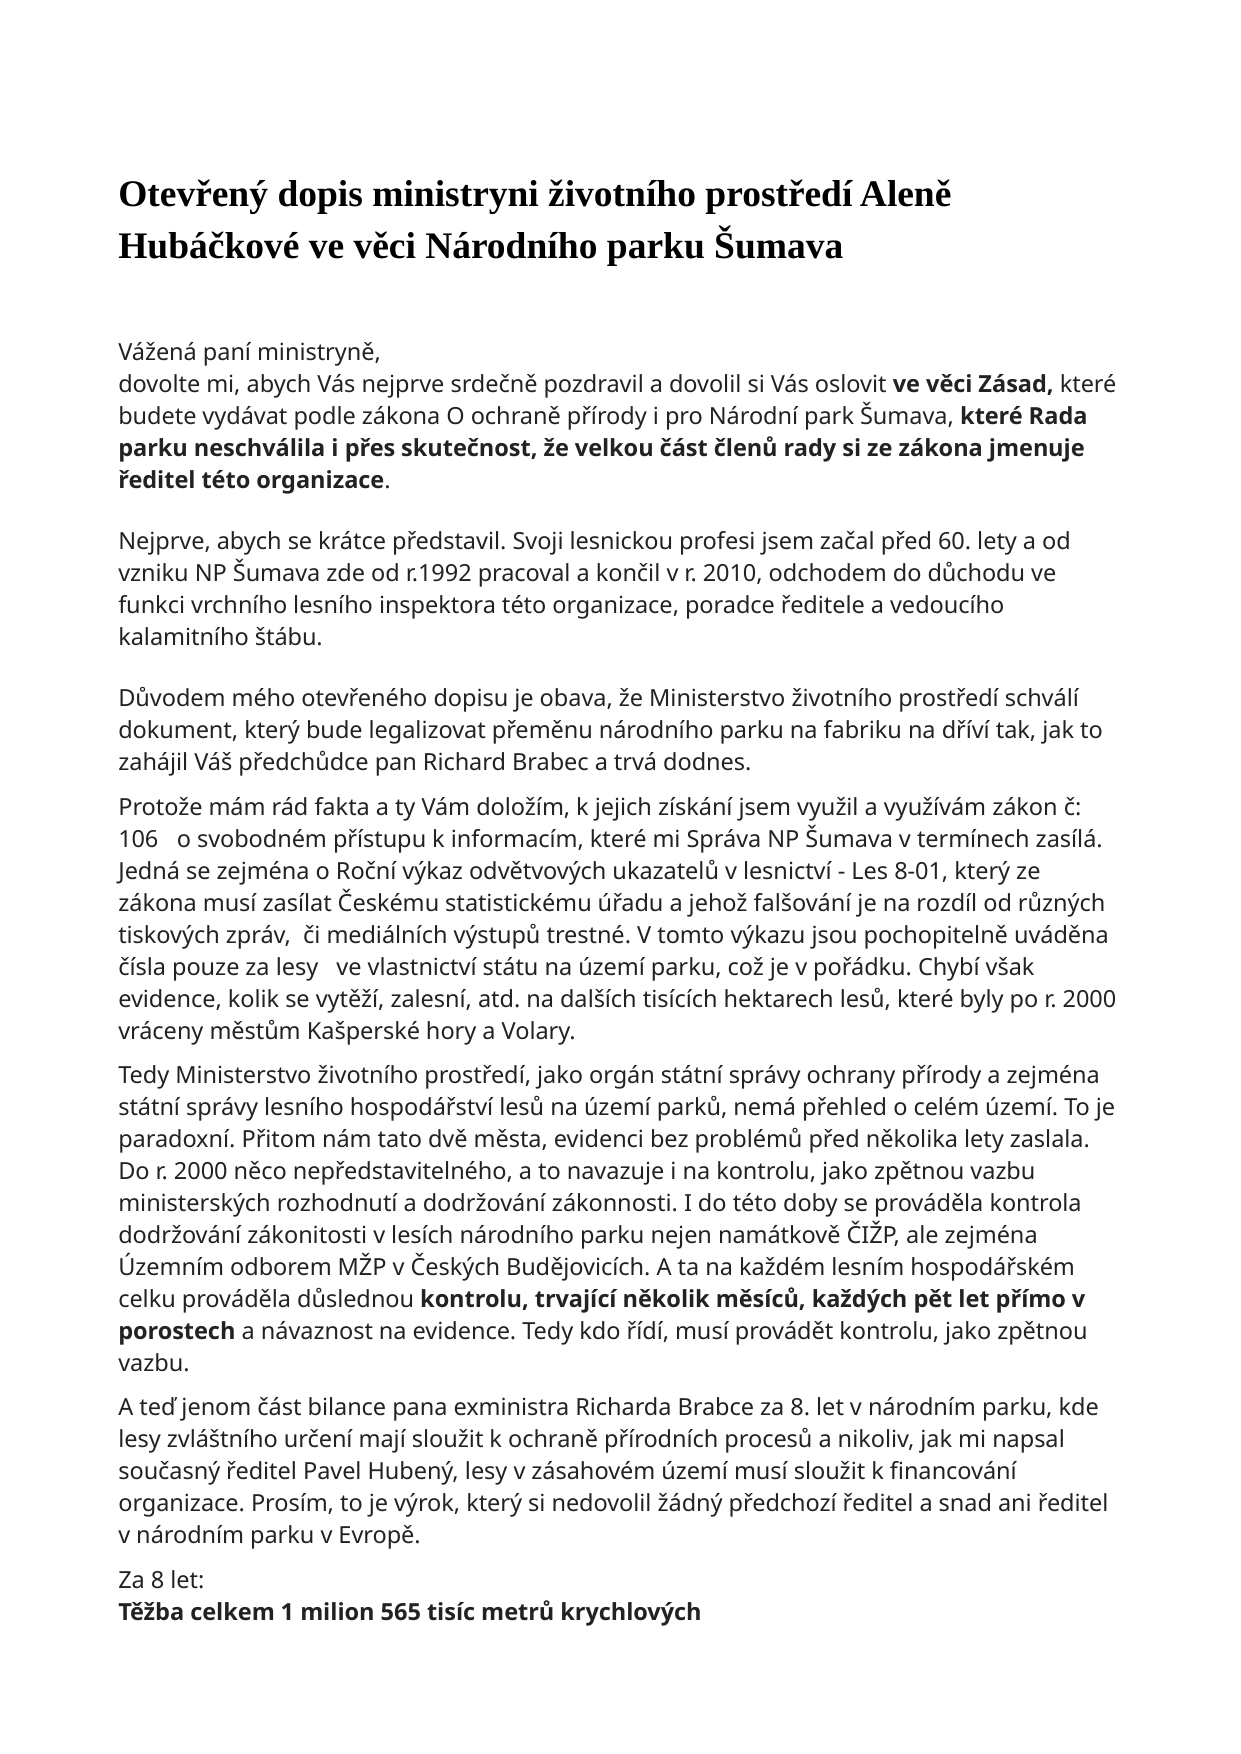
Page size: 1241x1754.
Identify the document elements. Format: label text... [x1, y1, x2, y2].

table_header Otevřený dopis ministryni životního prostředí Aleně Hubáčkové ve věci Národního parku Šumava [118, 147, 1122, 279]
text Za 8 let: Těžba celkem 1 milion 565 tisíc metrů krychlových [118, 1563, 1122, 1627]
text Nejprve, abych se krátce představil. Svoji lesnickou profesi jsem začal před 60. lety a od vzniku NP Šumava zde od r.1992 pracoval a končil v r. 2010, odchodem do důchodu ve funkci vrchního lesního inspektora této organizace, poradce ředitele a vedoucího kalamitního štábu. [118, 524, 1122, 652]
text Důvodem mého otevřeného dopisu je obava, že Ministerstvo životního prostředí schválí dokument, který bude legalizovat přeměnu národního parku na fabriku na dříví tak, jak to zahájil Váš předchůdce pan Richard Brabec a trvá dodnes. [118, 682, 1122, 778]
text Tedy Ministerstvo životního prostředí, jako orgán státní správy ochrany přírody a zejména státní správy lesního hospodářství lesů na území parků, nemá přehled o celém území. To je paradoxní. Přitom nám tato dvě města, evidenci bez problémů před několika lety zaslala. Do r. 2000 něco nepředstavitelného, a to navazuje i na kontrolu, jako zpětnou vazbu ministerských rozhodnutí a dodržování zákonnosti. I do této doby se prováděla kontrola dodržování zákonitosti v lesích národního parku nejen namátkově ČIŽP, ale zejména Územním odborem MŽP v Českých Budějovicích. A ta na každém lesním hospodářském celku prováděla důslednou kontrolu, trvající několik měsíců, každých pět let přímo v porostech a návaznost na evidence. Tedy kdo řídí, musí provádět kontrolu, jako zpětnou vazbu. [118, 1058, 1122, 1378]
text Vážená paní ministryně, dovolte mi, abych Vás nejprve srdečně pozdravil a dovolil si Vás oslovit ve věci Zásad, které budete vydávat podle zákona O ochraně přírody i pro Národní park Šumava, které Rada parku neschválila i přes skutečnost, že velkou část členů rady si ze zákona jmenuje ředitel této organizace. [118, 336, 1122, 496]
text A teď jenom část bilance pana exministra Richarda Brabce za 8. let v národním parku, kde lesy zvláštního určení mají sloužit k ochraně přírodních procesů a nikoliv, jak mi napsal současný ředitel Pavel Hubený, lesy v zásahovém území musí sloužit k financování organizace. Prosím, to je výrok, který si nedovolil žádný předchozí ředitel a snad ani ředitel v národním parku v Evropě. [118, 1391, 1122, 1551]
text Protože mám rád fakta a ty Vám doložím, k jejich získání jsem využil a využívám zákon č: 106 o svobodném přístupu k informacím, které mi Správa NP Šumava v termínech zasílá. Jedná se zejména o Roční výkaz odvětvových ukazatelů v lesnictví - Les 8-01, který ze zákona musí zasílat Českému statistickému úřadu a jehož falšování je na rozdíl od různých tiskových zpráv, či mediálních výstupů trestné. V tomto výkazu jsou pochopitelně uváděna čísla pouze za lesy ve vlastnictví státu na území parku, což je v pořádku. Chybí však evidence, kolik se vytěží, zalesní, atd. na dalších tisících hektarech lesů, které byly po r. 2000 vráceny městům Kašperské hory a Volary. [118, 790, 1122, 1046]
